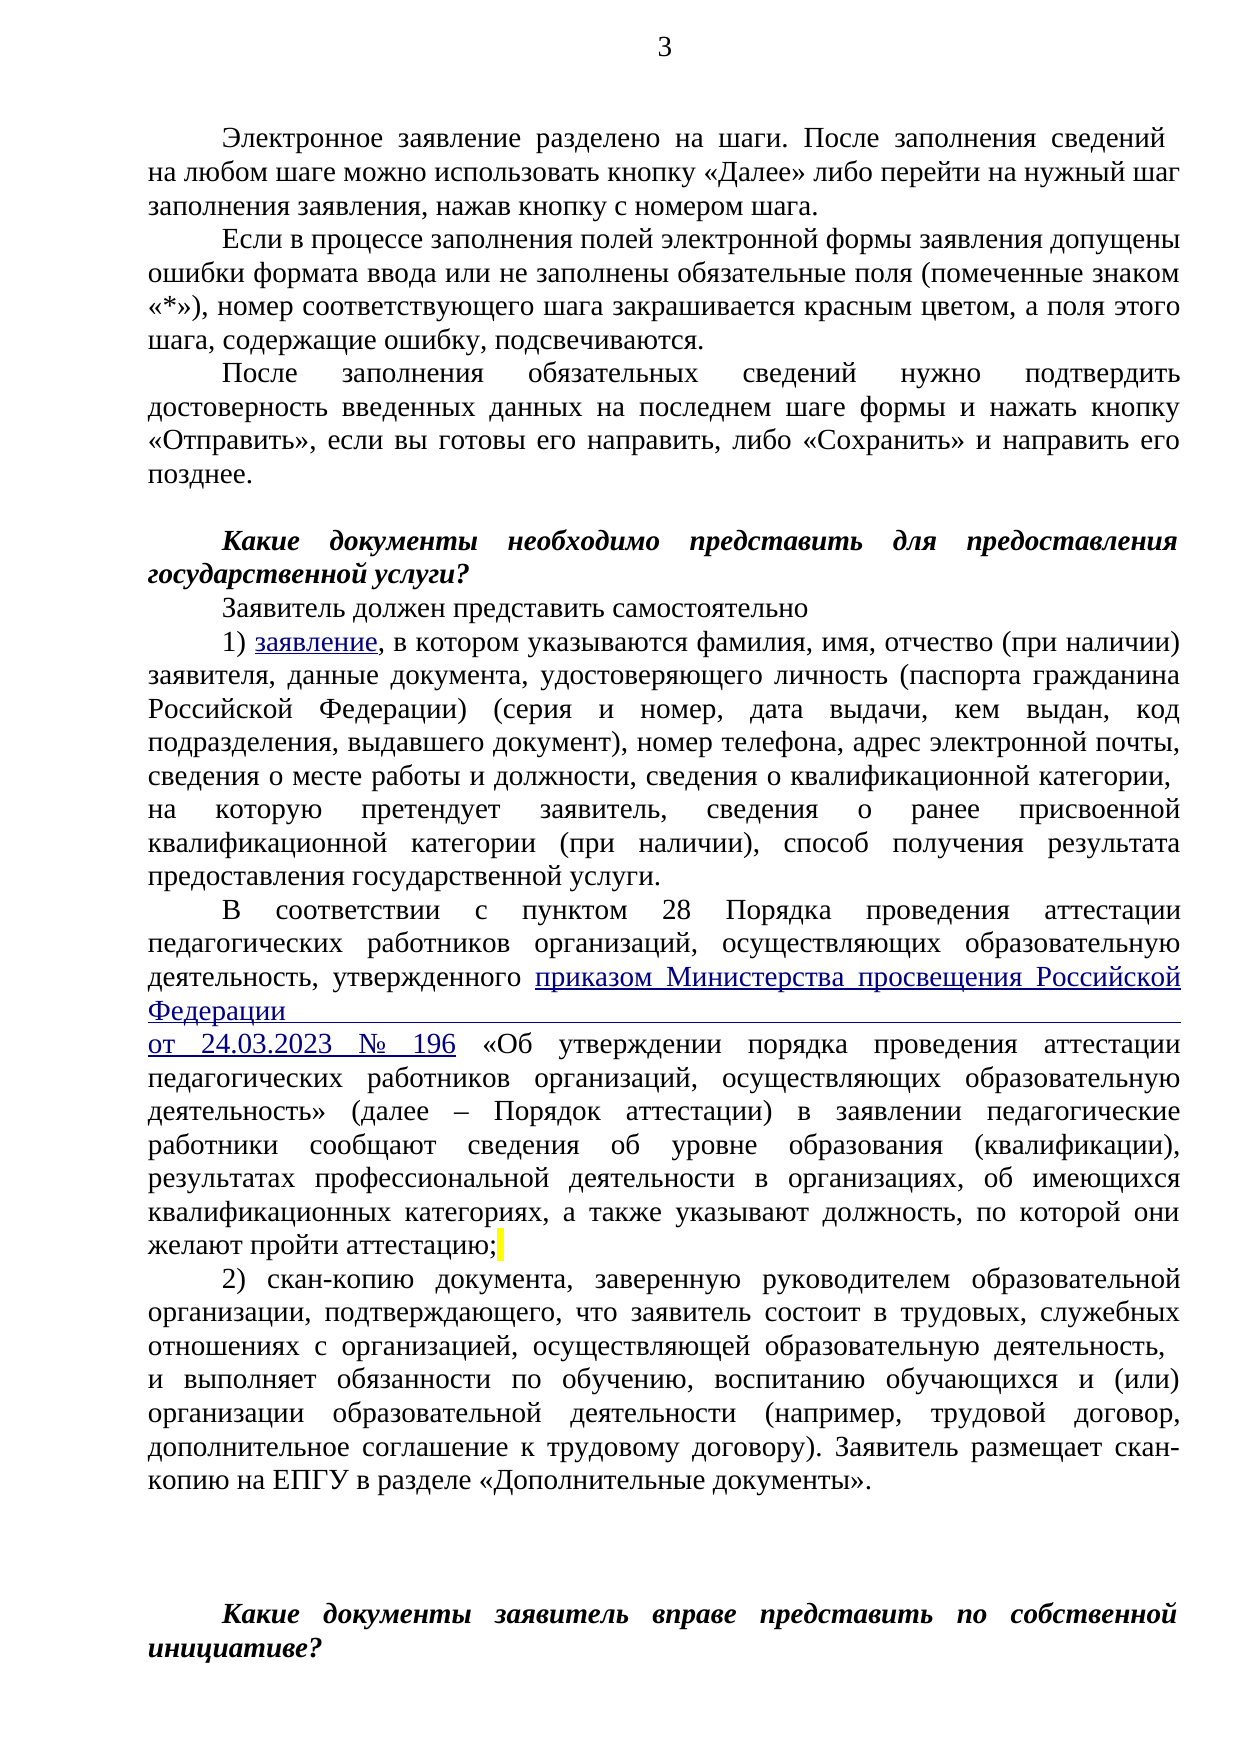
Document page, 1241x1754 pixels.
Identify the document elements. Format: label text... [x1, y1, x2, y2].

text Какие документы необходимо представить для предоставления государственной услуги? [148, 523, 1181, 590]
text После заполнения обязательных сведений нужно подтвердить достоверность введенных данных на последнем шаге формы и нажать кнопку «Отправить», если вы готовы его направить, либо «Сохранить» и направить его позднее. [148, 355, 1181, 489]
text от 24.03.2023 № 196 «Об утверждении порядка проведения аттестации педагогических работников организаций, осуществляющих образовательную деятельность» (далее – Порядок аттестации) в заявлении педагогические работники сообщают сведения об уровне образования (квалификации), результатах профессиональной деятельности в организациях, об имеющихся квалификационных категориях, а также указывают должность, по которой они желают пройти аттестацию; [148, 1023, 1181, 1261]
text Если в процессе заполнения полей электронной формы заявления допущены ошибки формата ввода или не заполнены обязательные поля (помеченные знаком «*»), номер соответствующего шага закрашивается красным цветом, а поля этого шага, содержащие ошибку, подсвечиваются. [148, 221, 1181, 355]
text Заявитель должен представить самостоятельно [148, 590, 1181, 624]
text Какие документы заявитель вправе представить по собственной инициативе? [148, 1596, 1181, 1663]
text В соответствии с пунктом 28 Порядка проведения аттестации педагогических работников организаций, осуществляющих образовательную деятельность, утвержденного приказом Министерства просвещения Российской Федерации [148, 892, 1181, 1022]
text Электронное заявление разделено на шаги. После заполнения сведений на любом шаге можно использовать кнопку «Далее» либо перейти на нужный шаг заполнения заявления, нажав кнопку с номером шага. [148, 121, 1181, 221]
text 1) заявление, в котором указываются фамилия, имя, отчество (при наличии) заявителя, данные документа, удостоверяющего личность (паспорта гражданина Российской Федерации) (серия и номер, дата выдачи, кем выдан, код подразделения, выдавшего документ), номер телефона, адрес электронной почты, сведения о месте работы и должности, сведения о квалификационной категории, на которую претендует заявитель, сведения о ранее присвоенной квалификационной категории (при наличии), способ получения результата предоставления государственной услуги. [148, 624, 1181, 892]
text 2) скан-копию документа, заверенную руководителем образовательной организации, подтверждающего, что заявитель состоит в трудовых, служебных отношениях с организацией, осуществляющей образовательную деятельность, и выполняет обязанности по обучению, воспитанию обучающихся и (или) организации образовательной деятельности (например, трудовой договор, дополнительное соглашение к трудовому договору). Заявитель размещает скан-копию на ЕПГУ в разделе «Дополнительные документы». [148, 1261, 1181, 1496]
